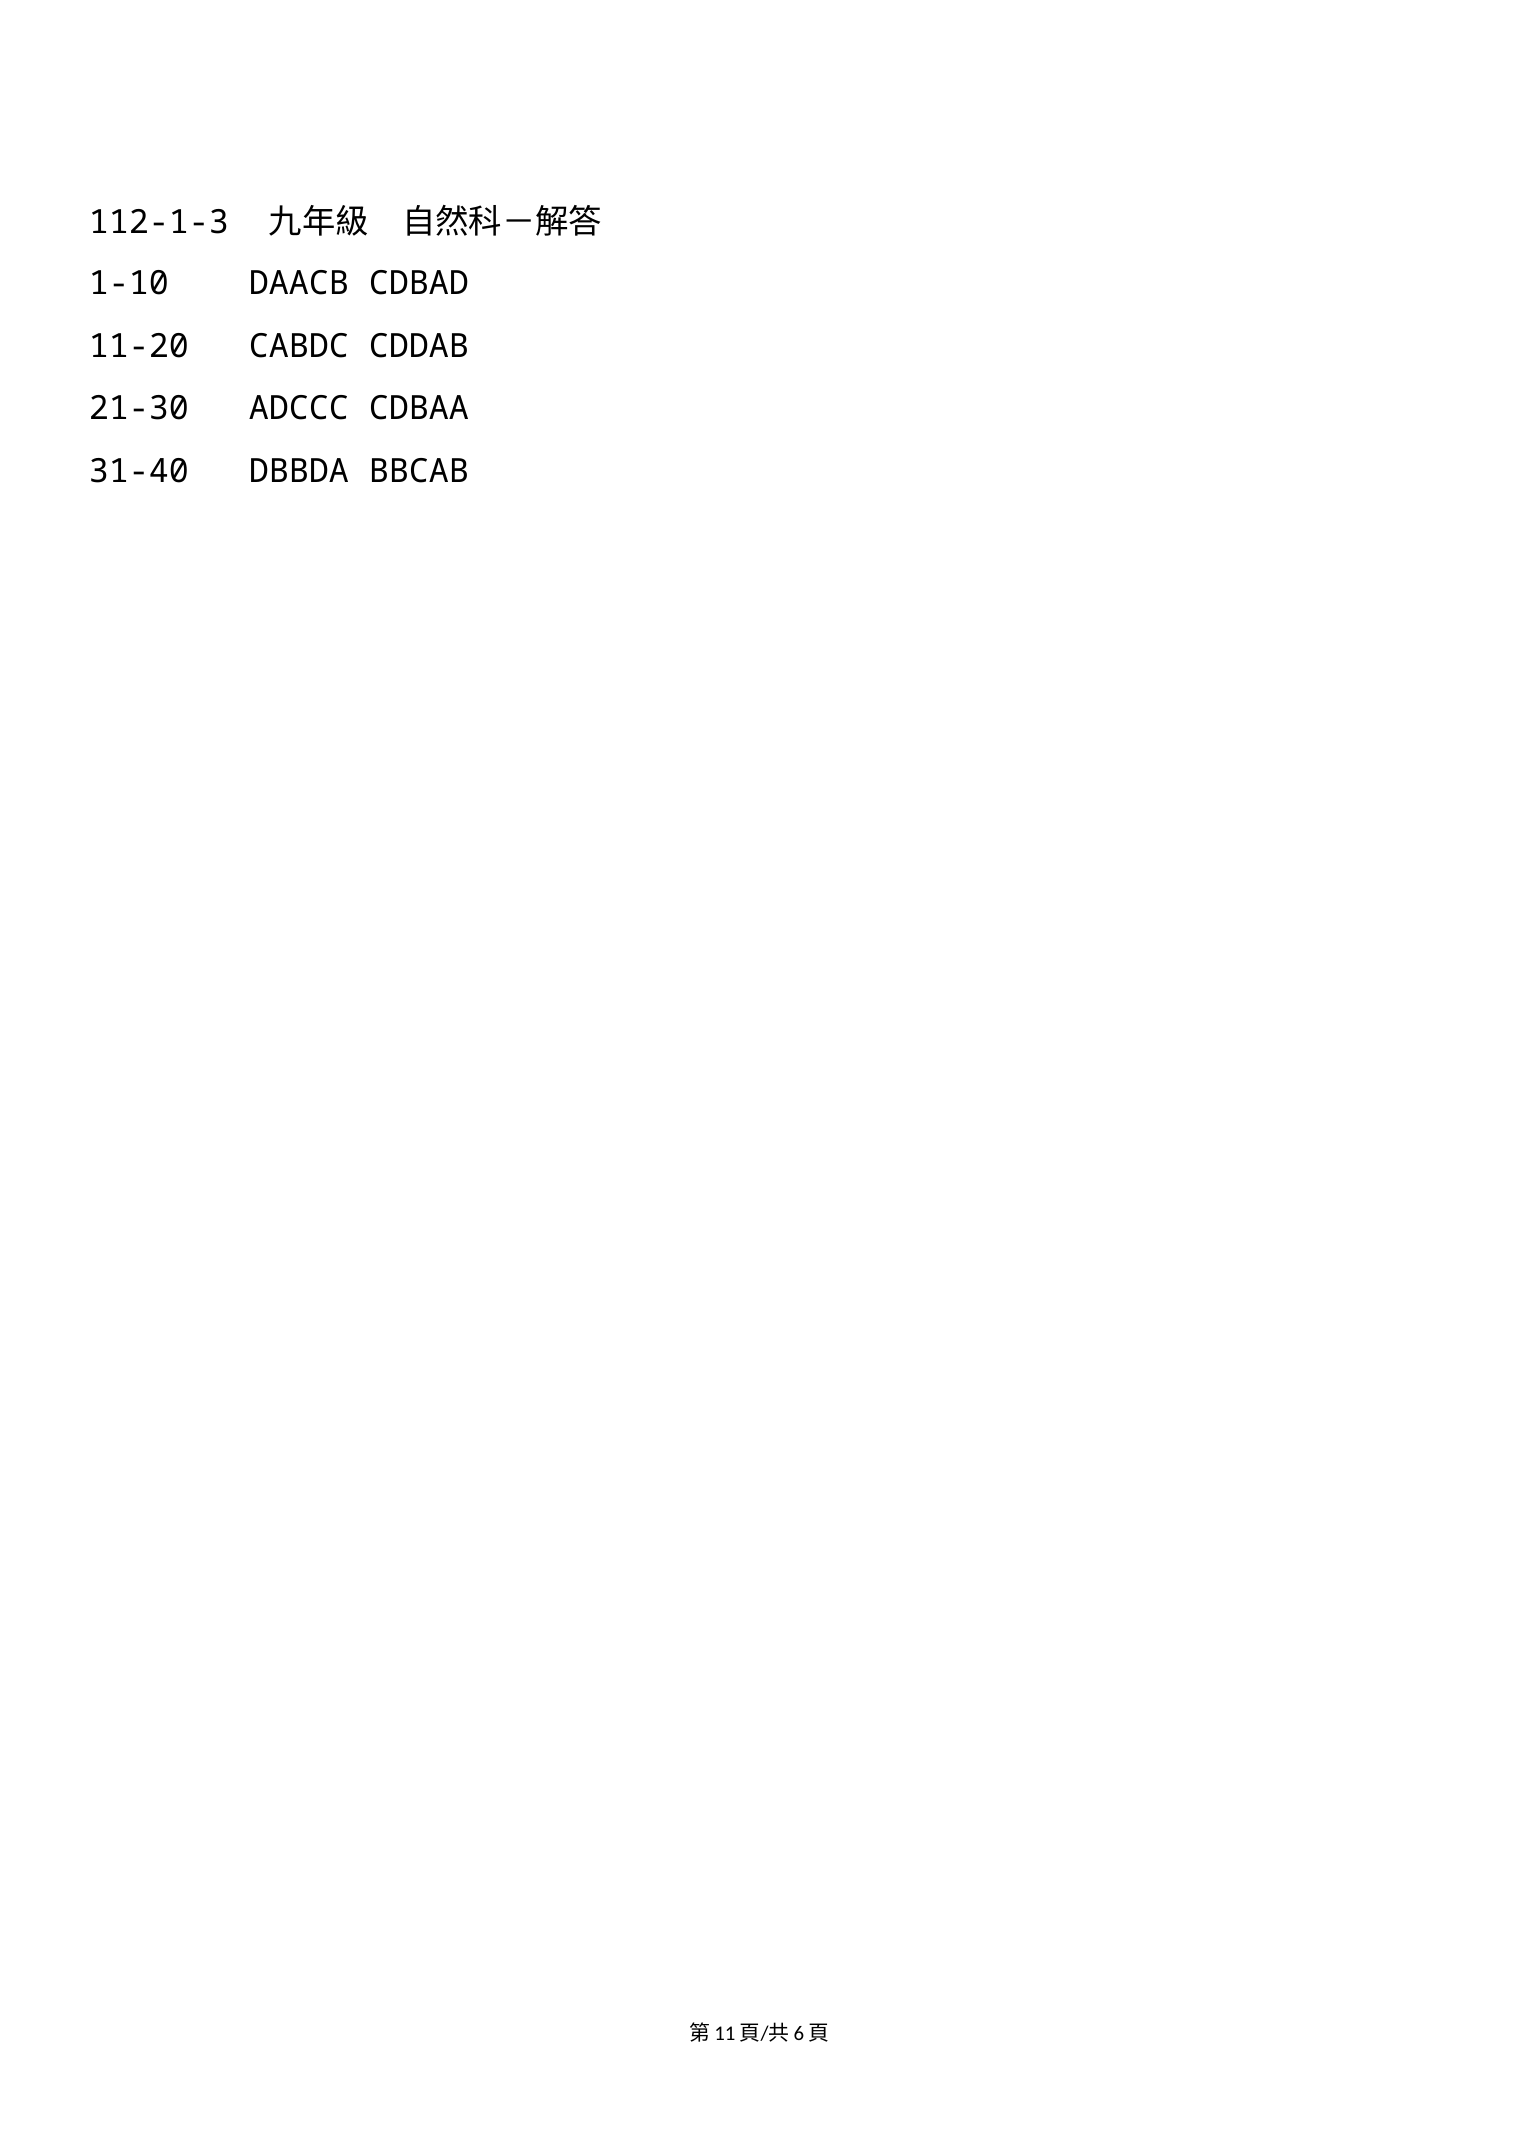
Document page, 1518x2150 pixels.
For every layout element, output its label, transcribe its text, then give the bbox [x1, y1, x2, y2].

text 21-30 ADCCC CDBAA [89, 365, 1429, 427]
text 112-1-3 九年級 自然科－解答 [89, 177, 1429, 240]
text 1-10 DAACB CDBAD [89, 240, 1429, 302]
text 11-20 CABDC CDDAB [89, 302, 1429, 365]
text 31-40 DBBDA BBCAB [89, 427, 1429, 490]
